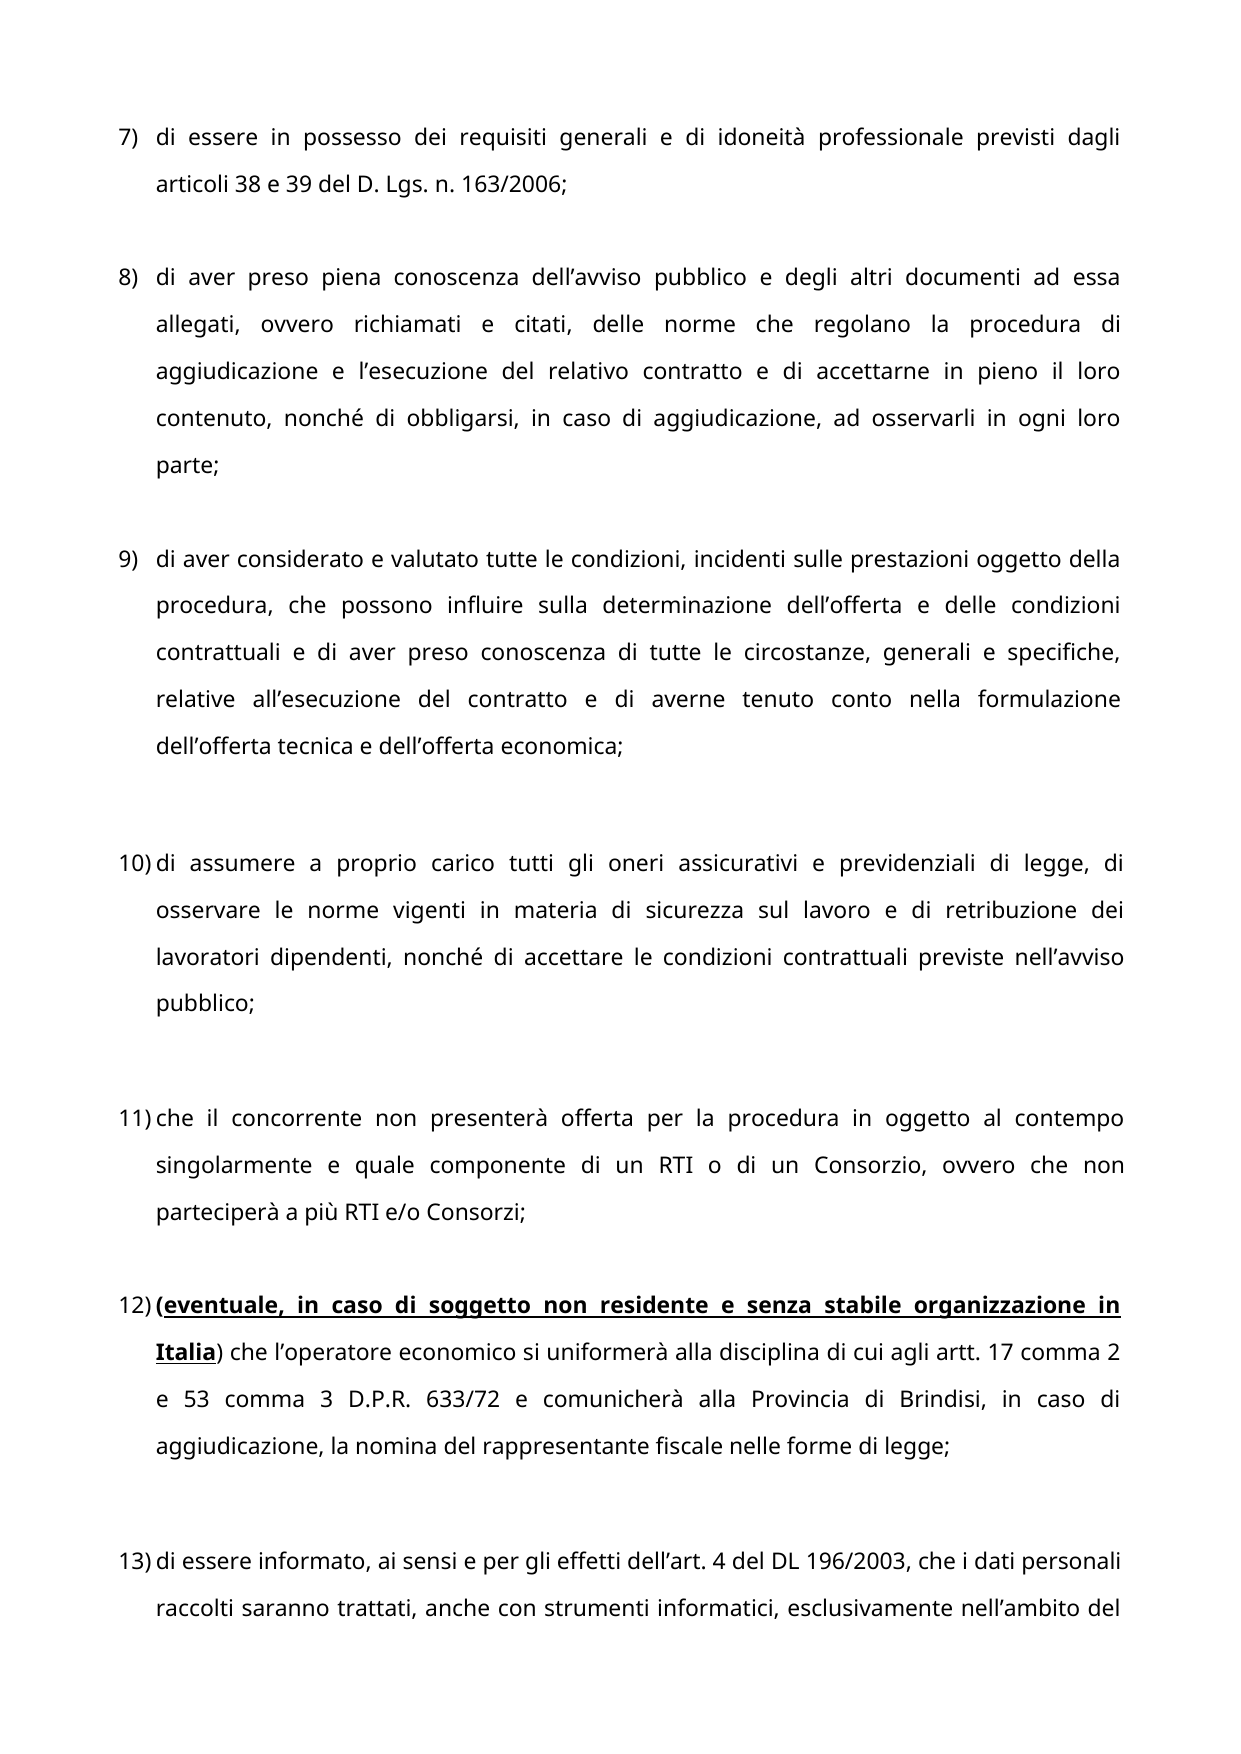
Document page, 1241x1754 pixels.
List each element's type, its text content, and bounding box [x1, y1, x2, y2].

list di aver preso piena conoscenza dell’avviso pubblico e degli altri documenti ad essa allegati, ovvero richiamati e citati, delle norme che regolano la procedura di aggiudicazione e l’esecuzione del relativo contratto e di accettarne in pieno il loro contenuto, nonché di obbligarsi, in caso di aggiudicazione, ad osservarli in ogni loro parte; [118, 261, 1122, 480]
list di essere in possesso dei requisiti generali e di idoneità professionale previsti dagli articoli 38 e 39 del D. Lgs. n. 163/2006; [118, 121, 1122, 199]
list di assumere a proprio carico tutti gli oneri assicurativi e previdenziali di legge, di osservare le norme vigenti in materia di sicurezza sul lavoro e di retribuzione dei lavoratori dipendenti, nonché di accettare le condizioni contrattuali previste nell’avviso pubblico; [118, 847, 1126, 1018]
list di essere informato, ai sensi e per gli effetti dell’art. 4 del DL 196/2003, che i dati personali raccolti saranno trattati, anche con strumenti informatici, esclusivamente nell’ambito del [118, 1544, 1122, 1623]
list di aver considerato e valutato tutte le condizioni, incidenti sulle prestazioni oggetto della procedura, che possono influire sulla determinazione dell’offerta e delle condizioni contrattuali e di aver preso conoscenza di tutte le circostanze, generali e specifiche, relative all’esecuzione del contratto e di averne tenuto conto nella formulazione dell’offerta tecnica e dell’offerta economica; [118, 543, 1122, 761]
list (eventuale, in caso di soggetto non residente e senza stabile organizzazione in Italia) che l’operatore economico si uniformerà alla disciplina di cui agli artt. 17 comma 2 e 53 comma 3 D.P.R. 633/72 e comunicherà alla Provincia di Brindisi, in caso di aggiudicazione, la nomina del rappresentante fiscale nelle forme di legge; [118, 1289, 1122, 1461]
list che il concorrente non presenterà offerta per la procedura in oggetto al contempo singolarmente e quale componente di un RTI o di un Consorzio, ovvero che non parteciperà a più RTI e/o Consorzi; [118, 1102, 1126, 1227]
